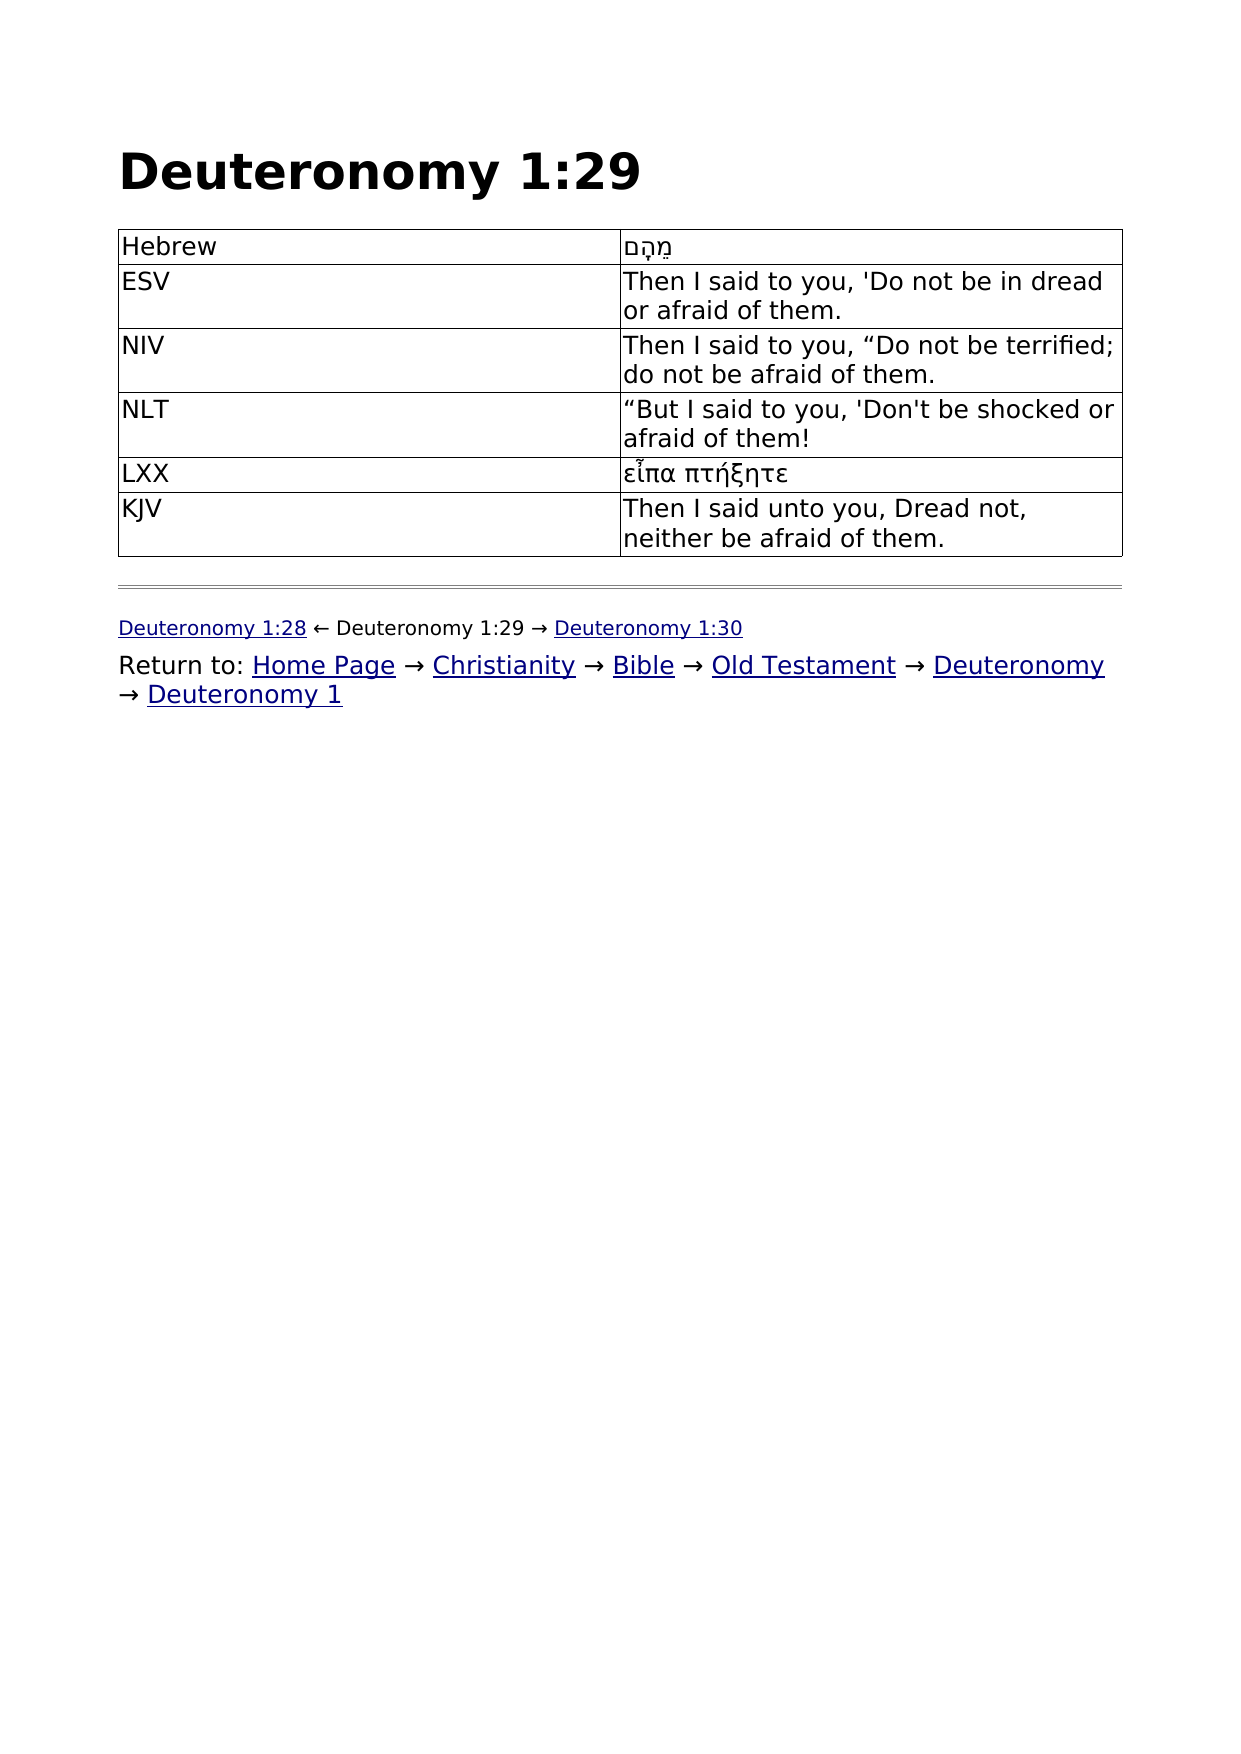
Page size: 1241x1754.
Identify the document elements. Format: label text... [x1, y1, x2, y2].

table_header Hebrew [119, 230, 620, 264]
table_cell Then I said unto you, Dread not, neither be afraid of them. [621, 493, 1122, 556]
table_cell ESV [119, 265, 620, 328]
text Return to: Home Page → Christianity → Bible → Old Testament → Deuteronomy → Deuteronomy 1 [118, 651, 1122, 709]
table_cell NIV [119, 329, 620, 392]
table_cell Then I said to you, “Do not be terrified; do not be afraid of them. [621, 329, 1122, 392]
table_cell Then I said to you, 'Do not be in dread or afraid of them. [621, 265, 1122, 328]
table_cell “But I said to you, 'Don't be shocked or afraid of them! [621, 393, 1122, 457]
table_header מֵהֶֽם [621, 230, 1122, 264]
subtitle Deuteronomy 1:29 [118, 143, 1122, 201]
table_cell KJV [119, 493, 620, 556]
table_cell LXX [119, 458, 620, 492]
text Deuteronomy 1:28 ← Deuteronomy 1:29 → Deuteronomy 1:30 [118, 617, 1122, 651]
table_cell NLT [119, 393, 620, 457]
table_cell εἶπα πτήξητε [621, 458, 1122, 492]
